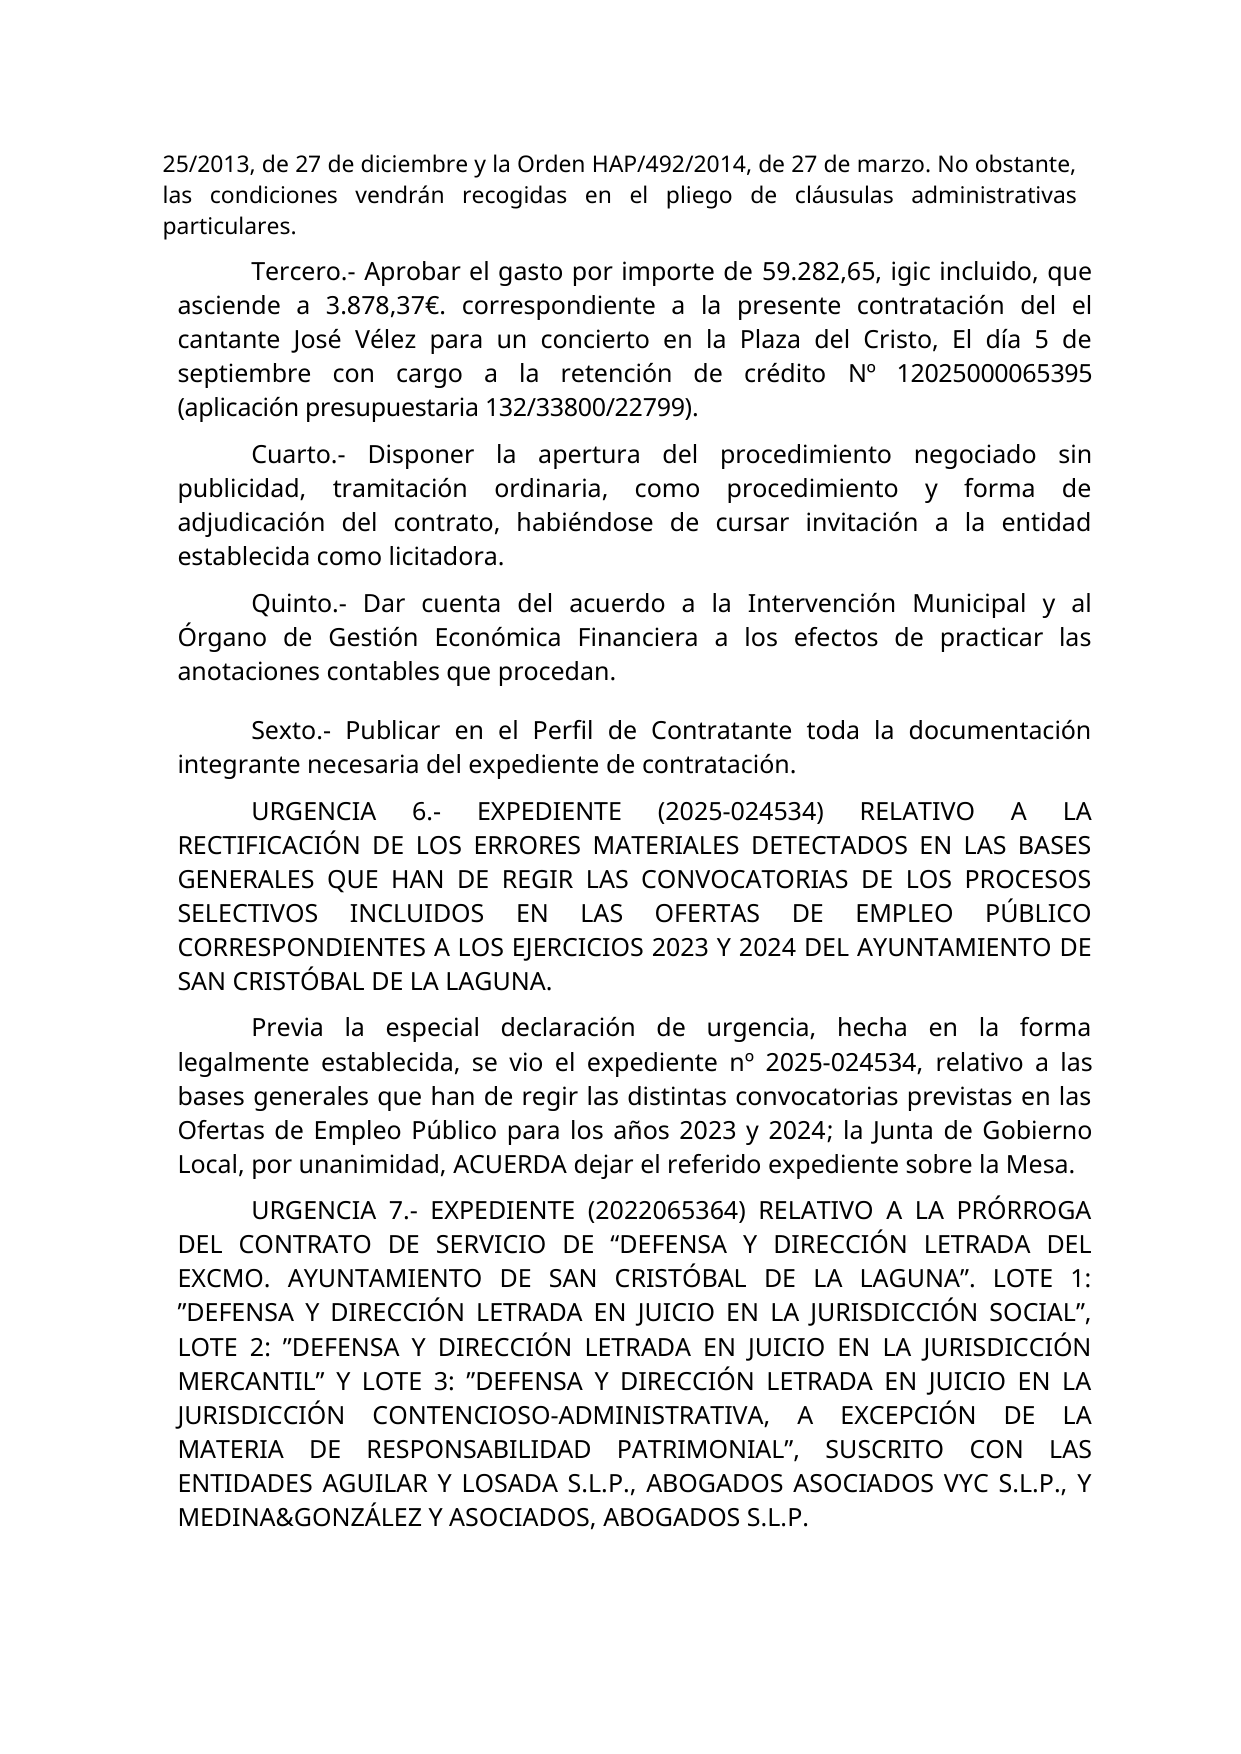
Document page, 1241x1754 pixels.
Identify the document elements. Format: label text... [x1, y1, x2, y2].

text Tercero.- Aprobar el gasto por importe de 59.282,65, igic incluido, que asciende a 3.878,37€. correspondiente a la presente contratación del el cantante José Vélez para un concierto en la Plaza del Cristo, El día 5 de septiembre con cargo a la retención de crédito Nº 12025000065395 (aplicación presupuestaria 132/33800/22799). [177, 254, 1093, 424]
text Previa la especial declaración de urgencia, hecha en la forma legalmente establecida, se vio el expediente nº 2025-024534, relativo a las bases generales que han de regir las distintas convocatorias previstas en las Ofertas de Empleo Público para los años 2023 y 2024; la Junta de Gobierno Local, por unanimidad, ACUERDA dejar el referido expediente sobre la Mesa. [177, 1010, 1093, 1180]
text 25/2013, de 27 de diciembre y la Orden HAP/492/2014, de 27 de marzo. No obstante, las condiciones vendrán recogidas en el pliego de cláusulas administrativas particulares. [162, 148, 1078, 241]
text URGENCIA 6.- EXPEDIENTE (2025-024534) RELATIVO A LA RECTIFICACIÓN DE LOS ERRORES MATERIALES DETECTADOS EN LAS BASES GENERALES QUE HAN DE REGIR LAS CONVOCATORIAS DE LOS PROCESOS SELECTIVOS INCLUIDOS EN LAS OFERTAS DE EMPLEO PÚBLICO CORRESPONDIENTES A LOS EJERCICIOS 2023 Y 2024 DEL AYUNTAMIENTO DE SAN CRISTÓBAL DE LA LAGUNA. [177, 793, 1093, 998]
text Cuarto.- Disponer la apertura del procedimiento negociado sin publicidad, tramitación ordinaria, como procedimiento y forma de adjudicación del contrato, habiéndose de cursar invitación a la entidad establecida como licitadora. [177, 437, 1093, 573]
text Sexto.- Publicar en el Perfil de Contratante toda la documentación integrante necesaria del expediente de contratación. [177, 713, 1093, 781]
text Quinto.- Dar cuenta del acuerdo a la Intervención Municipal y al Órgano de Gestión Económica Financiera a los efectos de practicar las anotaciones contables que procedan. [177, 585, 1093, 688]
text URGENCIA 7.- EXPEDIENTE (2022065364) RELATIVO A LA PRÓRROGA DEL CONTRATO DE SERVICIO DE “DEFENSA Y DIRECCIÓN LETRADA DEL EXCMO. AYUNTAMIENTO DE SAN CRISTÓBAL DE LA LAGUNA”. LOTE 1: ”DEFENSA Y DIRECCIÓN LETRADA EN JUICIO EN LA JURISDICCIÓN SOCIAL”, LOTE 2: ”DEFENSA Y DIRECCIÓN LETRADA EN JUICIO EN LA JURISDICCIÓN MERCANTIL” Y LOTE 3: ”DEFENSA Y DIRECCIÓN LETRADA EN JUICIO EN LA JURISDICCIÓN CONTENCIOSO-ADMINISTRATIVA, A EXCEPCIÓN DE LA MATERIA DE RESPONSABILIDAD PATRIMONIAL”, SUSCRITO CON LAS ENTIDADES AGUILAR Y LOSADA S.L.P., ABOGADOS ASOCIADOS VYC S.L.P., Y MEDINA&GONZÁLEZ Y ASOCIADOS, ABOGADOS S.L.P. [177, 1193, 1093, 1533]
